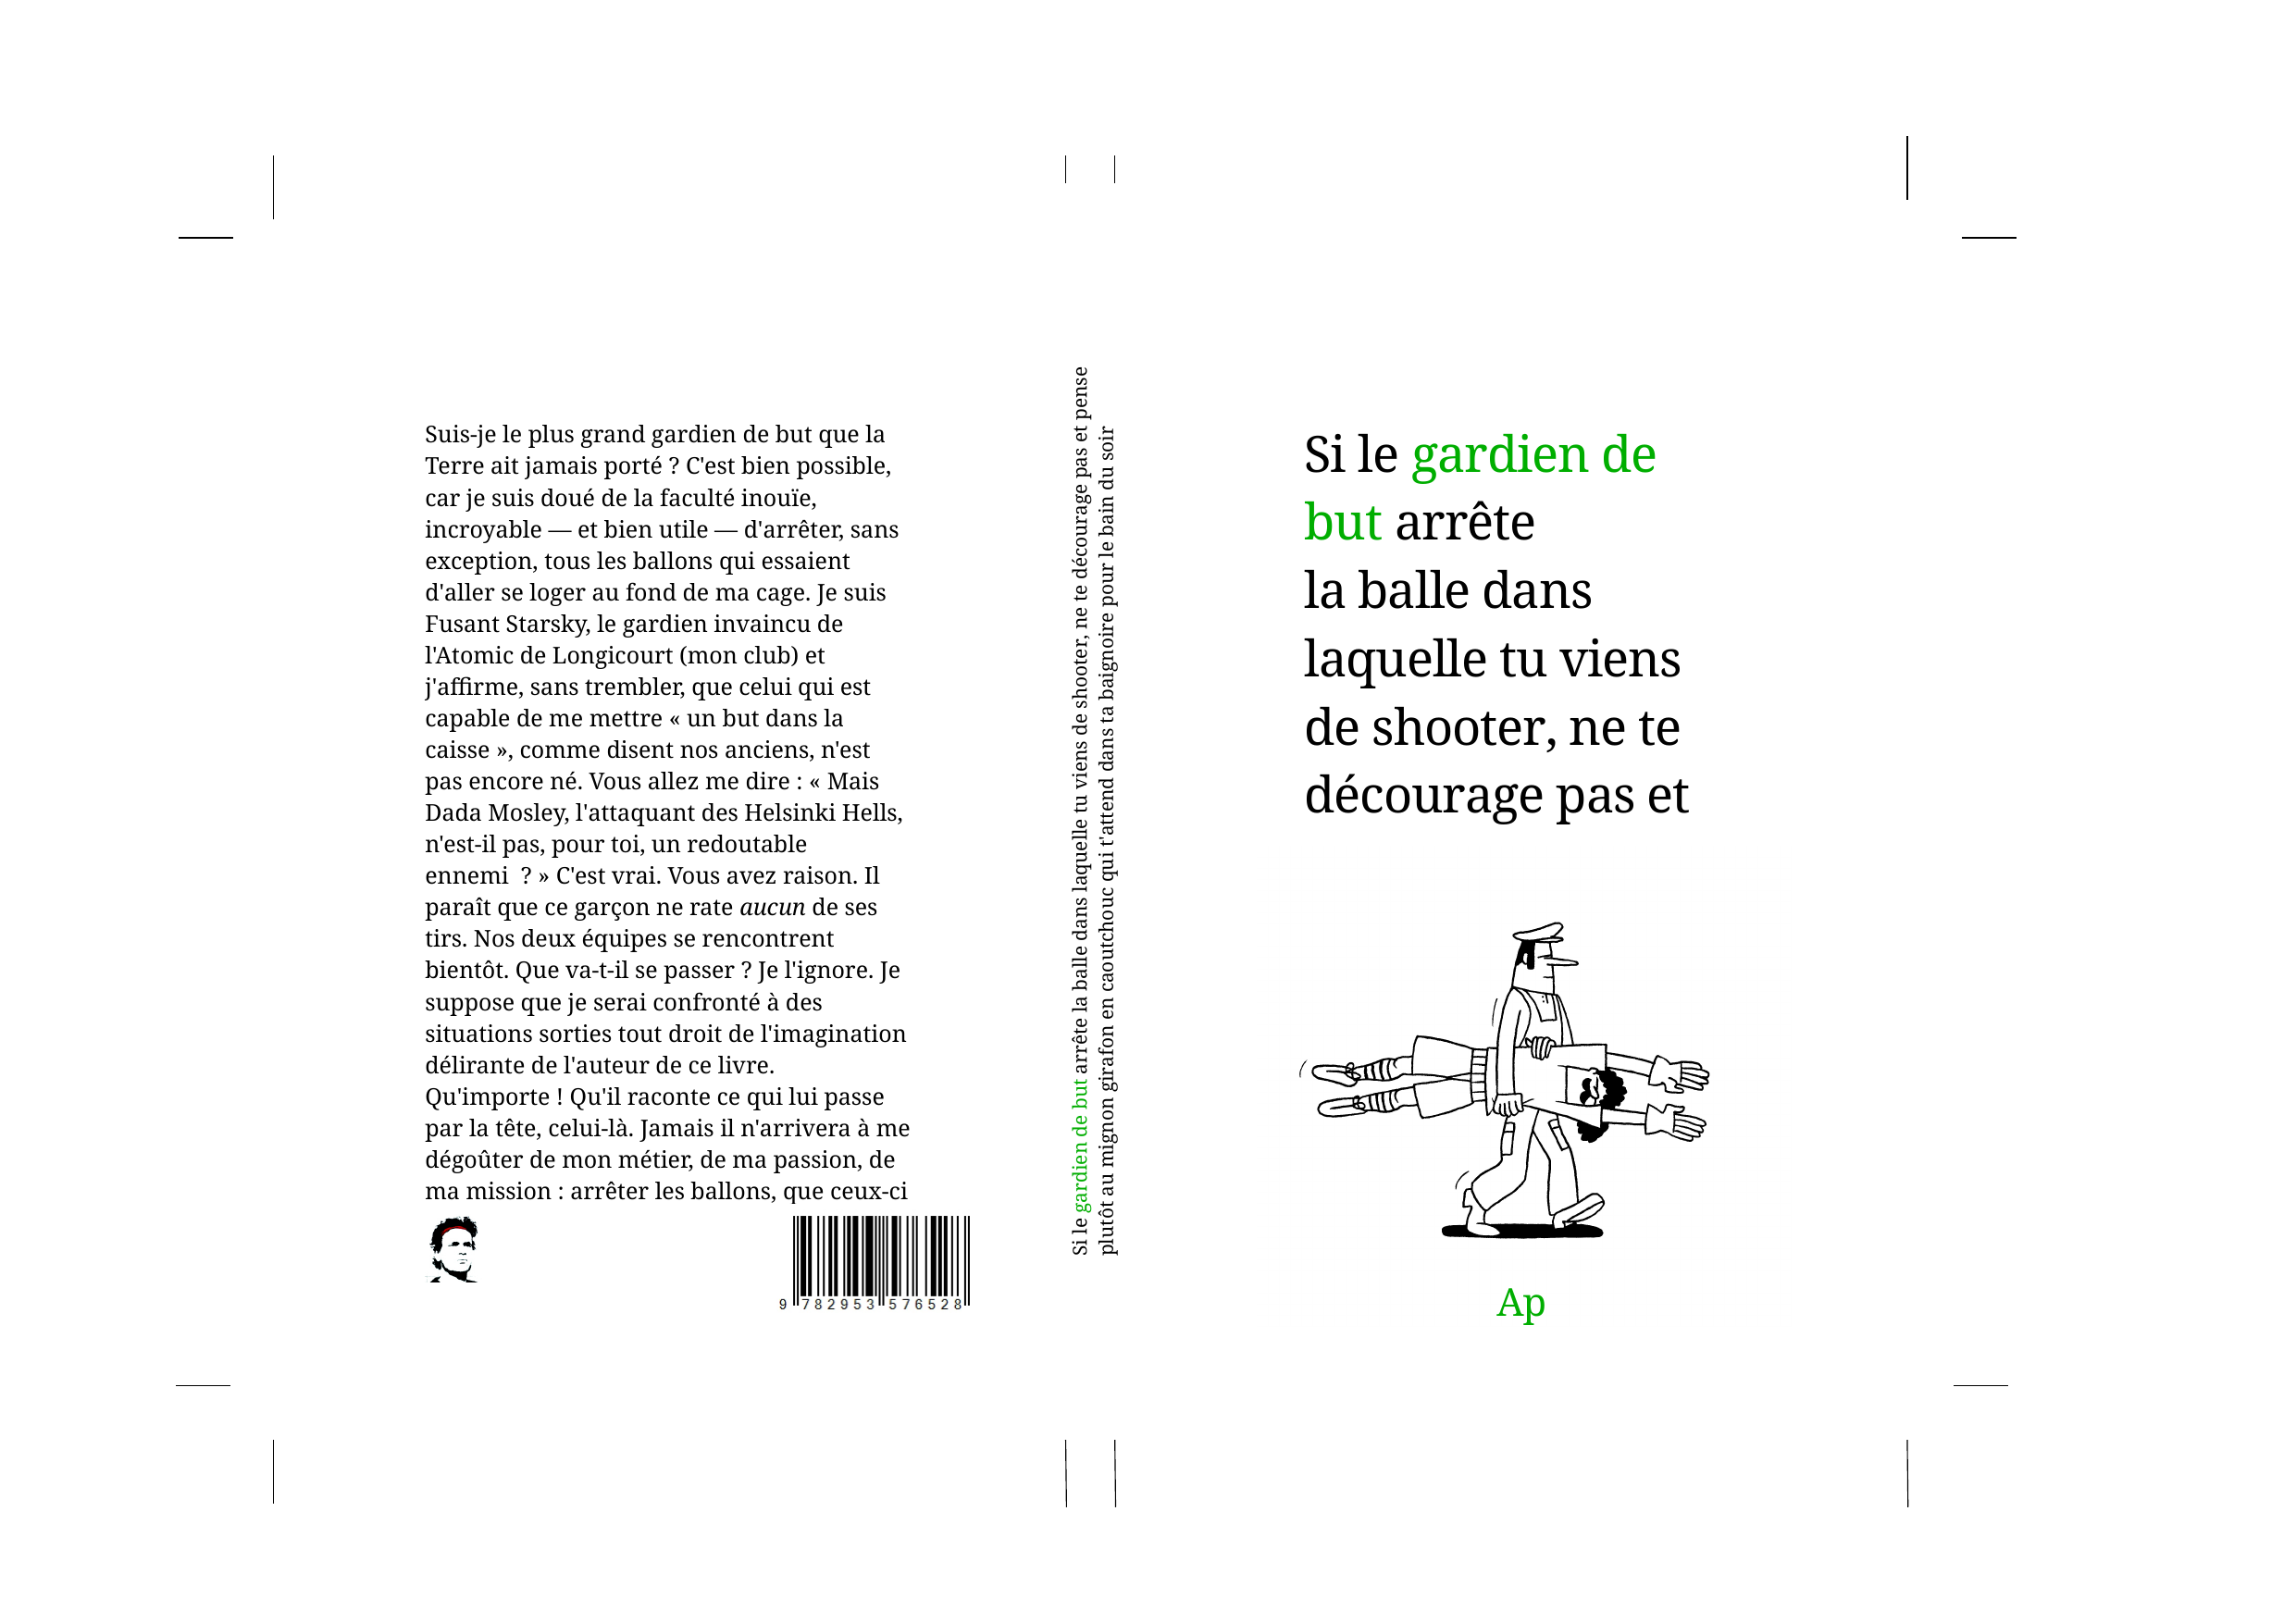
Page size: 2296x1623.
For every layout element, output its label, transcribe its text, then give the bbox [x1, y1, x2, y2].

picture [1257, 846, 1792, 1327]
text Si le gardien de but arrête la balle dans laquelle tu viens de shooter, ne te décourage pas et pense plutôt au mignon girafon en caoutchouc qui t'attend dans ta baignoire pour le bain du soir [1304, 418, 1747, 841]
picture [776, 1209, 983, 1313]
text AppAs [1496, 1275, 1546, 1327]
text Suis-je le plus grand gardien de but que la Terre ait jamais porté ? C'est bien possible, car je suis doué de la faculté inouïe, incroyable — et bien utile — d'arrêter, sans exception, tous les ballons qui essaient d'aller se loger au fond de ma cage. Je suis Fusant Starsky, le gardien invaincu de l'Atomic de Longicourt (mon club) et j'affirme, sans trembler, que celui qui est capable de me mettre « un but dans la caisse », comme disent nos anciens, n'est pas encore né. Vous allez me dire : « Mais Dada Mosley, l'attaquant des Helsinki Hells, n'est-il pas, pour toi, un redoutable ennemi ? » C'est vrai. Vous avez raison. Il paraît que ce garçon ne rate aucun de ses tirs. Nos deux équipes se rencontrent bientôt. Que va-t-il se passer ? Je l'ignore. Je suppose que je serai confronté à des situations sorties tout droit de l'imagination délirante de l'auteur de ce livre. Qu'importe ! Qu'il raconte ce qui lui passe par la tête, celui-là. Jamais il n'arrivera à me dégoûter de mon métier, de ma passion, de ma mission : arrêter les ballons, que ceux-ci soient ou non porteurs de papiers en règle. Mais rassurez-vous, une fois que le but est sifflé par l'arbitre, je les relâche toujours. [425, 418, 914, 1204]
picture [425, 1214, 487, 1282]
text AppAs [1505, 1294, 1513, 1305]
